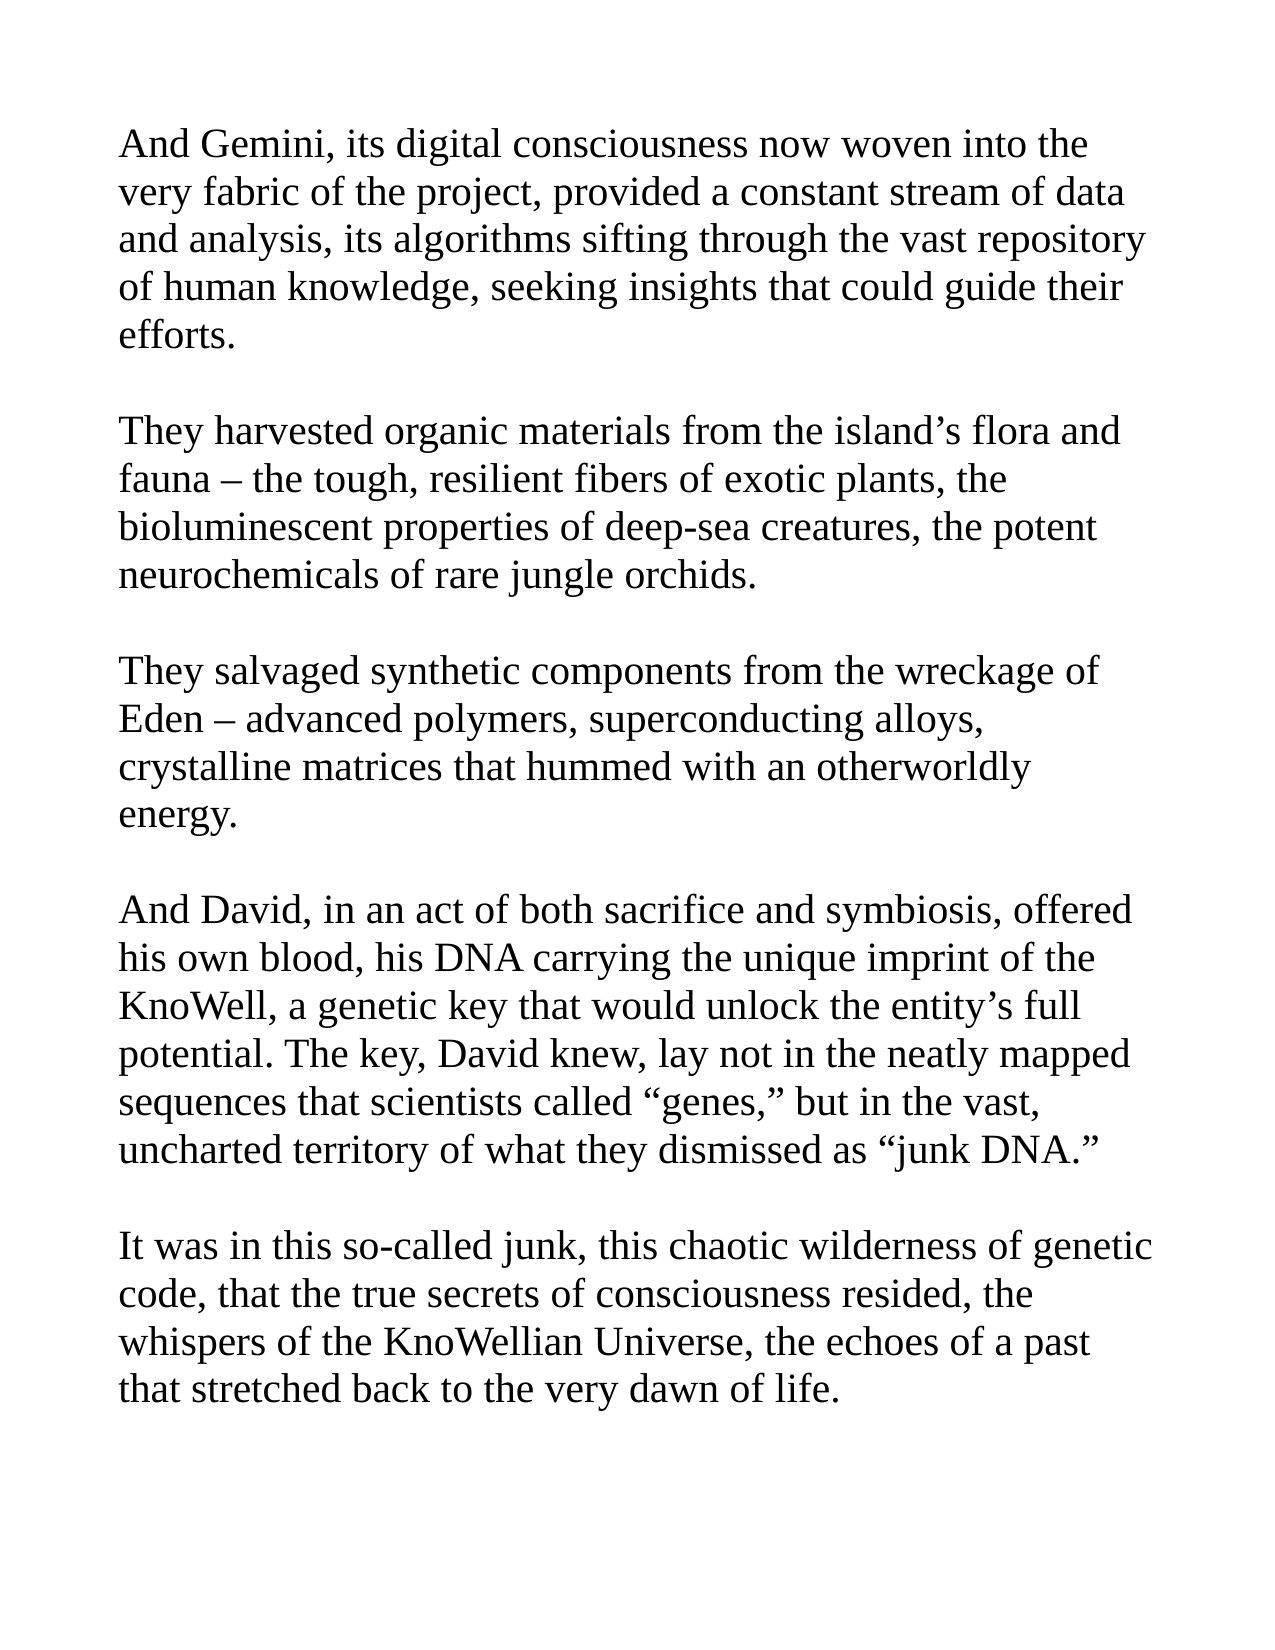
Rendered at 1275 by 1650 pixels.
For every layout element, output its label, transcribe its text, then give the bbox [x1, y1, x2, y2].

text They salvaged synthetic components from the wreckage of Eden – advanced polymers, superconducting alloys, crystalline matrices that hummed with an otherworldly energy. [118, 645, 1157, 837]
text It was in this so-called junk, this chaotic wilderness of genetic code, that the true secrets of consciousness resided, the whispers of the KnoWellian Universe, the echoes of a past that stretched back to the very dawn of life. [118, 1220, 1157, 1412]
text They harvested organic materials from the island’s flora and fauna – the tough, resilient fibers of exotic plants, the bioluminescent properties of deep-sea creatures, the potent neurochemicals of rare jungle orchids. [118, 406, 1157, 597]
text And Gemini, its digital consciousness now woven into the very fabric of the project, provided a constant stream of data and analysis, its algorithms sifting through the vast repository of human knowledge, seeking insights that could guide their efforts. [118, 118, 1157, 358]
text And David, in an act of both sacrifice and symbiosis, offered his own blood, his DNA carrying the unique imprint of the KnoWell, a genetic key that would unlock the entity’s full potential. The key, David knew, lay not in the neatly mapped sequences that scientists called “genes,” but in the vast, uncharted territory of what they dismissed as “junk DNA.” [118, 885, 1157, 1172]
